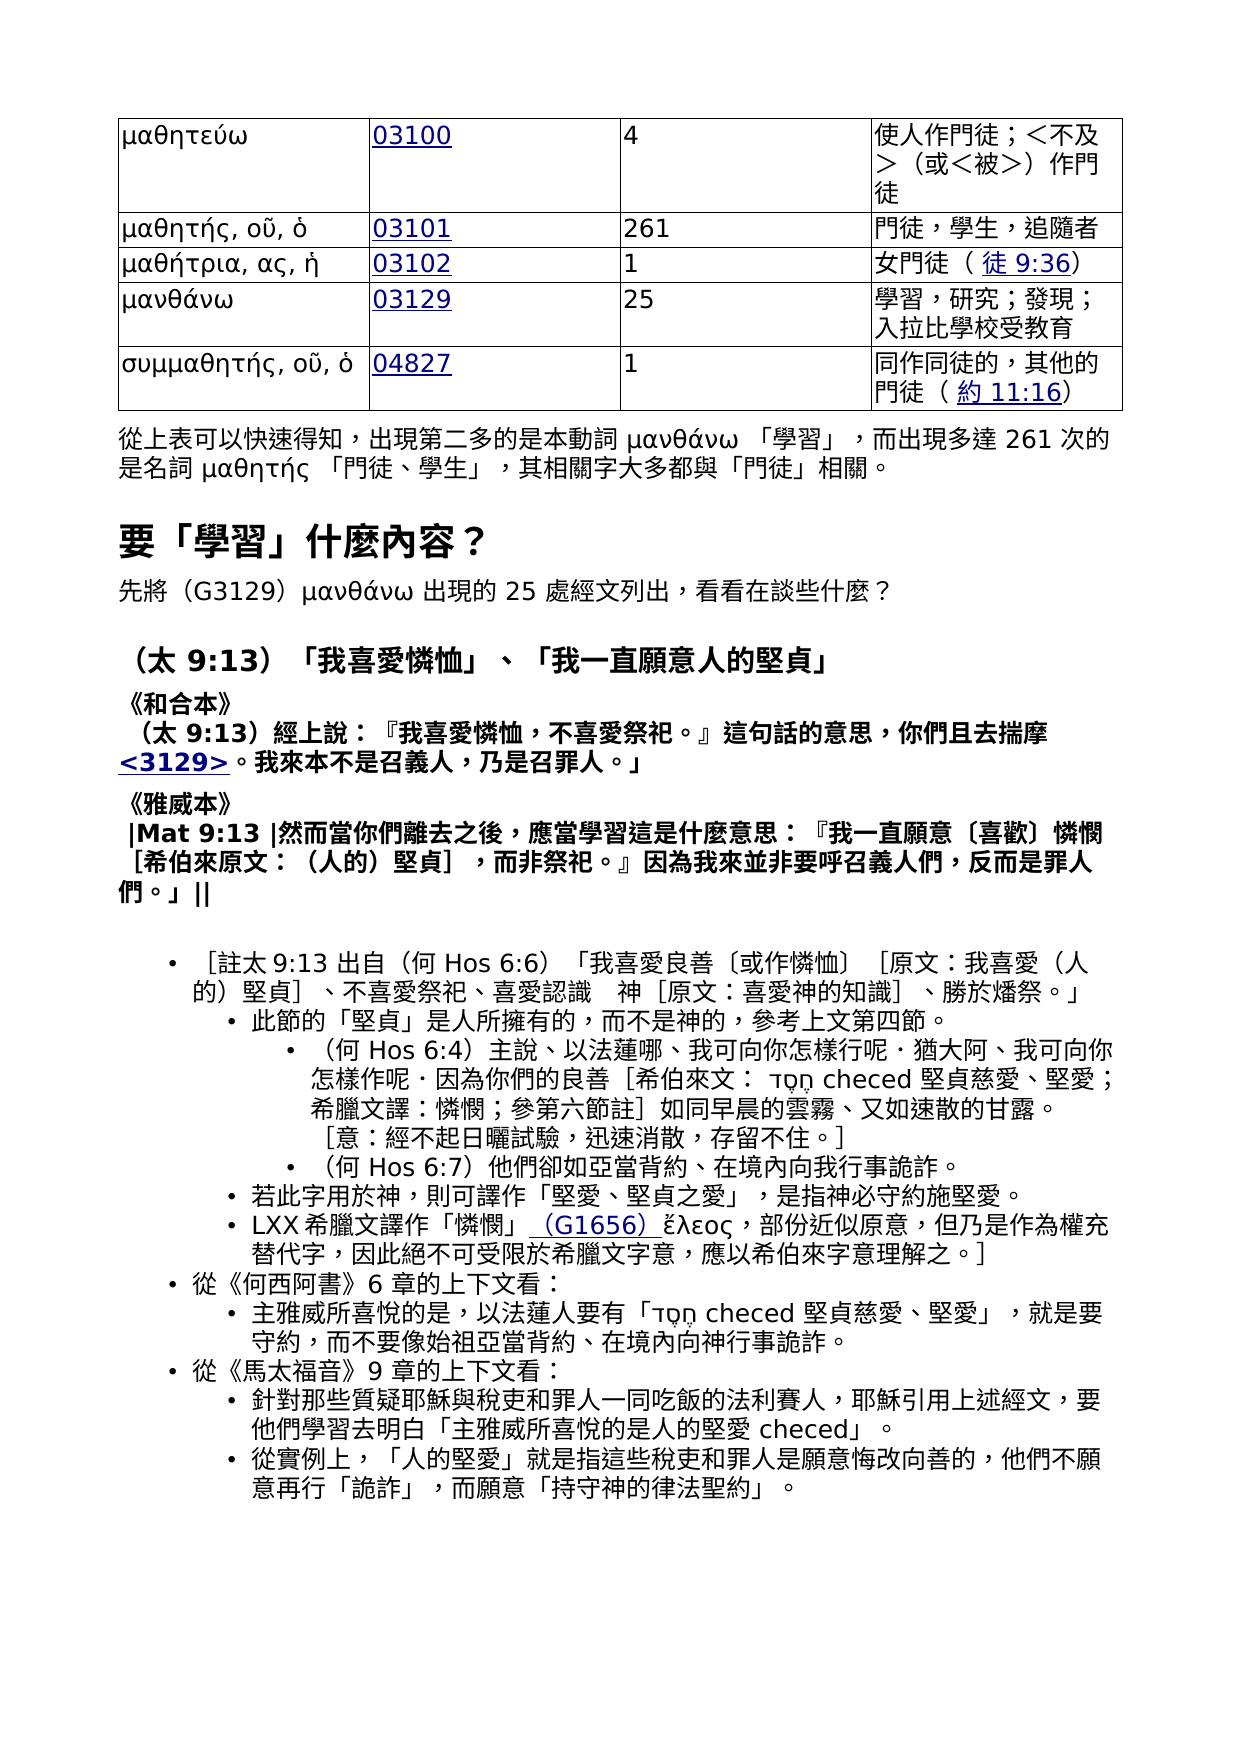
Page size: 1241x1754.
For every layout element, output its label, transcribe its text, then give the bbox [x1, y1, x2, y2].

list 主雅威所喜悅的是，以法蓮人要有「חֶסֶד checed 堅貞慈愛、堅愛」，就是要守約，而不要像始祖亞當背約、在境內向神行事詭詐。 [236, 1299, 1122, 1357]
list 從實例上，「人的堅愛」就是指這些稅吏和罪人是願意悔改向善的，他們不願意再行「詭詐」，而願意「持守神的律法聖約」。 [236, 1445, 1122, 1503]
table_cell 03102 [370, 248, 620, 282]
table_cell 04827 [370, 347, 620, 410]
text 《雅威本》 |Mat 9:13 |然而當你們離去之後，應當學習這是什麼意思：『我一直願意〔喜歡〕憐憫［希伯來原文：（人的）堅貞］，而非祭祀。』因為我來並非要呼召義人們，反而是罪人們。」|| [118, 790, 1122, 907]
text 《和合本》 （太 9:13）經上說：『我喜愛憐恤，不喜愛祭祀。』這句話的意思，你們且去揣摩<3129>。我來本不是召義人，乃是召罪人。」 [118, 690, 1122, 778]
table_cell 261 [621, 213, 871, 247]
list LXX希臘文譯作「憐憫」（G1656）ἔλεος，部份近似原意，但乃是作為權充替代字，因此絕不可受限於希臘文字意，應以希伯來字意理解之。］ [236, 1211, 1122, 1270]
text 先將（G3129）μανθάνω 出現的 25 處經文列出，看看在談些什麼？ [118, 577, 1122, 606]
table_cell 女門徒（ 徒 9:36） [872, 248, 1122, 282]
list （何 Hos 6:7）他們卻如亞當背約、在境內向我行事詭詐。 [295, 1153, 1122, 1182]
table_cell μανθάνω [119, 283, 369, 346]
table_cell 25 [621, 283, 871, 346]
table_cell συμμαθητής, οῦ, ὁ [119, 347, 369, 410]
table_cell 03100 [370, 119, 620, 212]
list 針對那些質疑耶穌與稅吏和罪人一同吃飯的法利賽人，耶穌引用上述經文，要他們學習去明白「主雅威所喜悅的是人的堅愛 checed」。 [236, 1386, 1122, 1445]
list 此節的「堅貞」是人所擁有的，而不是神的，參考上文第四節。 [236, 1007, 1122, 1036]
list ［註太9:13 出自（何 Hos 6:6）「我喜愛良善〔或作憐恤〕［原文：我喜愛（人的）堅貞］、不喜愛祭祀、喜愛認識 神［原文：喜愛神的知識］、勝於燔祭。」 [177, 949, 1122, 1007]
table_cell 03101 [370, 213, 620, 247]
table_cell 4 [621, 119, 871, 212]
subtitle （太 9:13）「我喜愛憐恤」、「我一直願意人的堅貞」 [118, 644, 1122, 678]
subtitle 要「學習」什麼內容？ [118, 521, 1122, 565]
table_cell 門徒，學生，追隨者 [872, 213, 1122, 247]
table_cell 1 [621, 248, 871, 282]
table_cell μαθήτρια, ας, ἡ [119, 248, 369, 282]
table_cell 同作同徒的，其他的門徒（ 約 11:16） [872, 347, 1122, 410]
table_cell 03129 [370, 283, 620, 346]
list （何 Hos 6:4）主說、以法蓮哪、我可向你怎樣行呢．猶大阿、我可向你怎樣作呢．因為你們的良善［希伯來文： חֶסֶד checed 堅貞慈愛、堅愛；希臘文譯：憐憫；參第六節註］如同早晨的雲霧、又如速散的甘露。［意：經不起日曬試驗，迅速消散，存留不住。］ [295, 1036, 1122, 1153]
table_cell 使人作門徒；＜不及＞（或＜被＞）作門徒 [872, 119, 1122, 212]
table_cell 1 [621, 347, 871, 410]
table_cell 學習，研究；發現；入拉比學校受教育 [872, 283, 1122, 346]
list 從《馬太福音》9 章的上下文看： [177, 1357, 1122, 1386]
list 從《何西阿書》6 章的上下文看： [177, 1270, 1122, 1299]
table_cell μαθητής, οῦ, ὁ [119, 213, 369, 247]
list 若此字用於神，則可譯作「堅愛、堅貞之愛」，是指神必守約施堅愛。 [236, 1182, 1122, 1211]
table_cell μαθητεύω [119, 119, 369, 212]
text 從上表可以快速得知，出現第二多的是本動詞 μανθάνω 「學習」，而出現多達 261 次的是名詞 μαθητής 「門徒、學生」，其相關字大多都與「門徒」相關。 [118, 425, 1122, 483]
